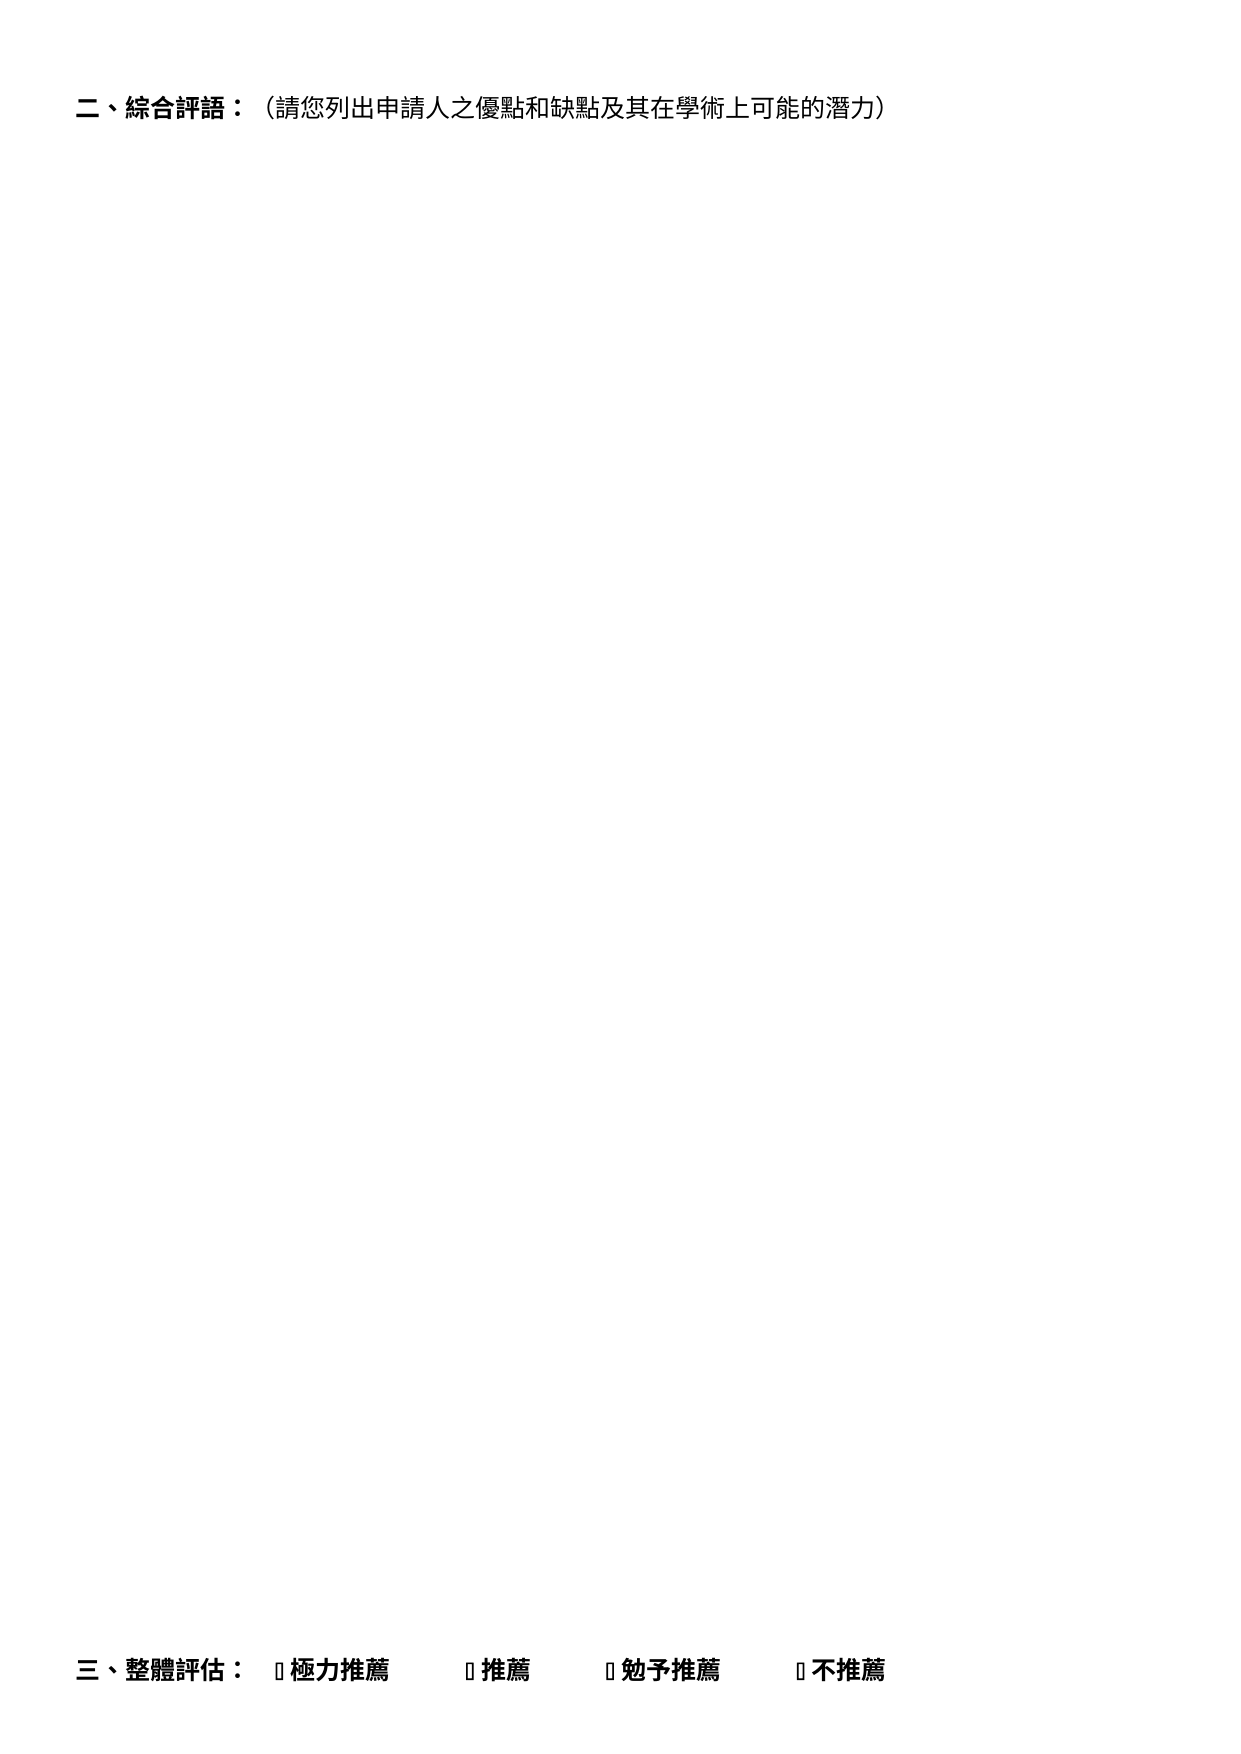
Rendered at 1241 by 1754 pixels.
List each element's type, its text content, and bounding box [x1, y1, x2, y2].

text 三、整體評估： c 極力推薦 c 推薦 c 勉予推薦 c 不推薦 [75, 1564, 1165, 1689]
text 二、綜合評語：（請您列出申請人之優點和缺點及其在學術上可能的潛力） [75, 64, 1165, 127]
